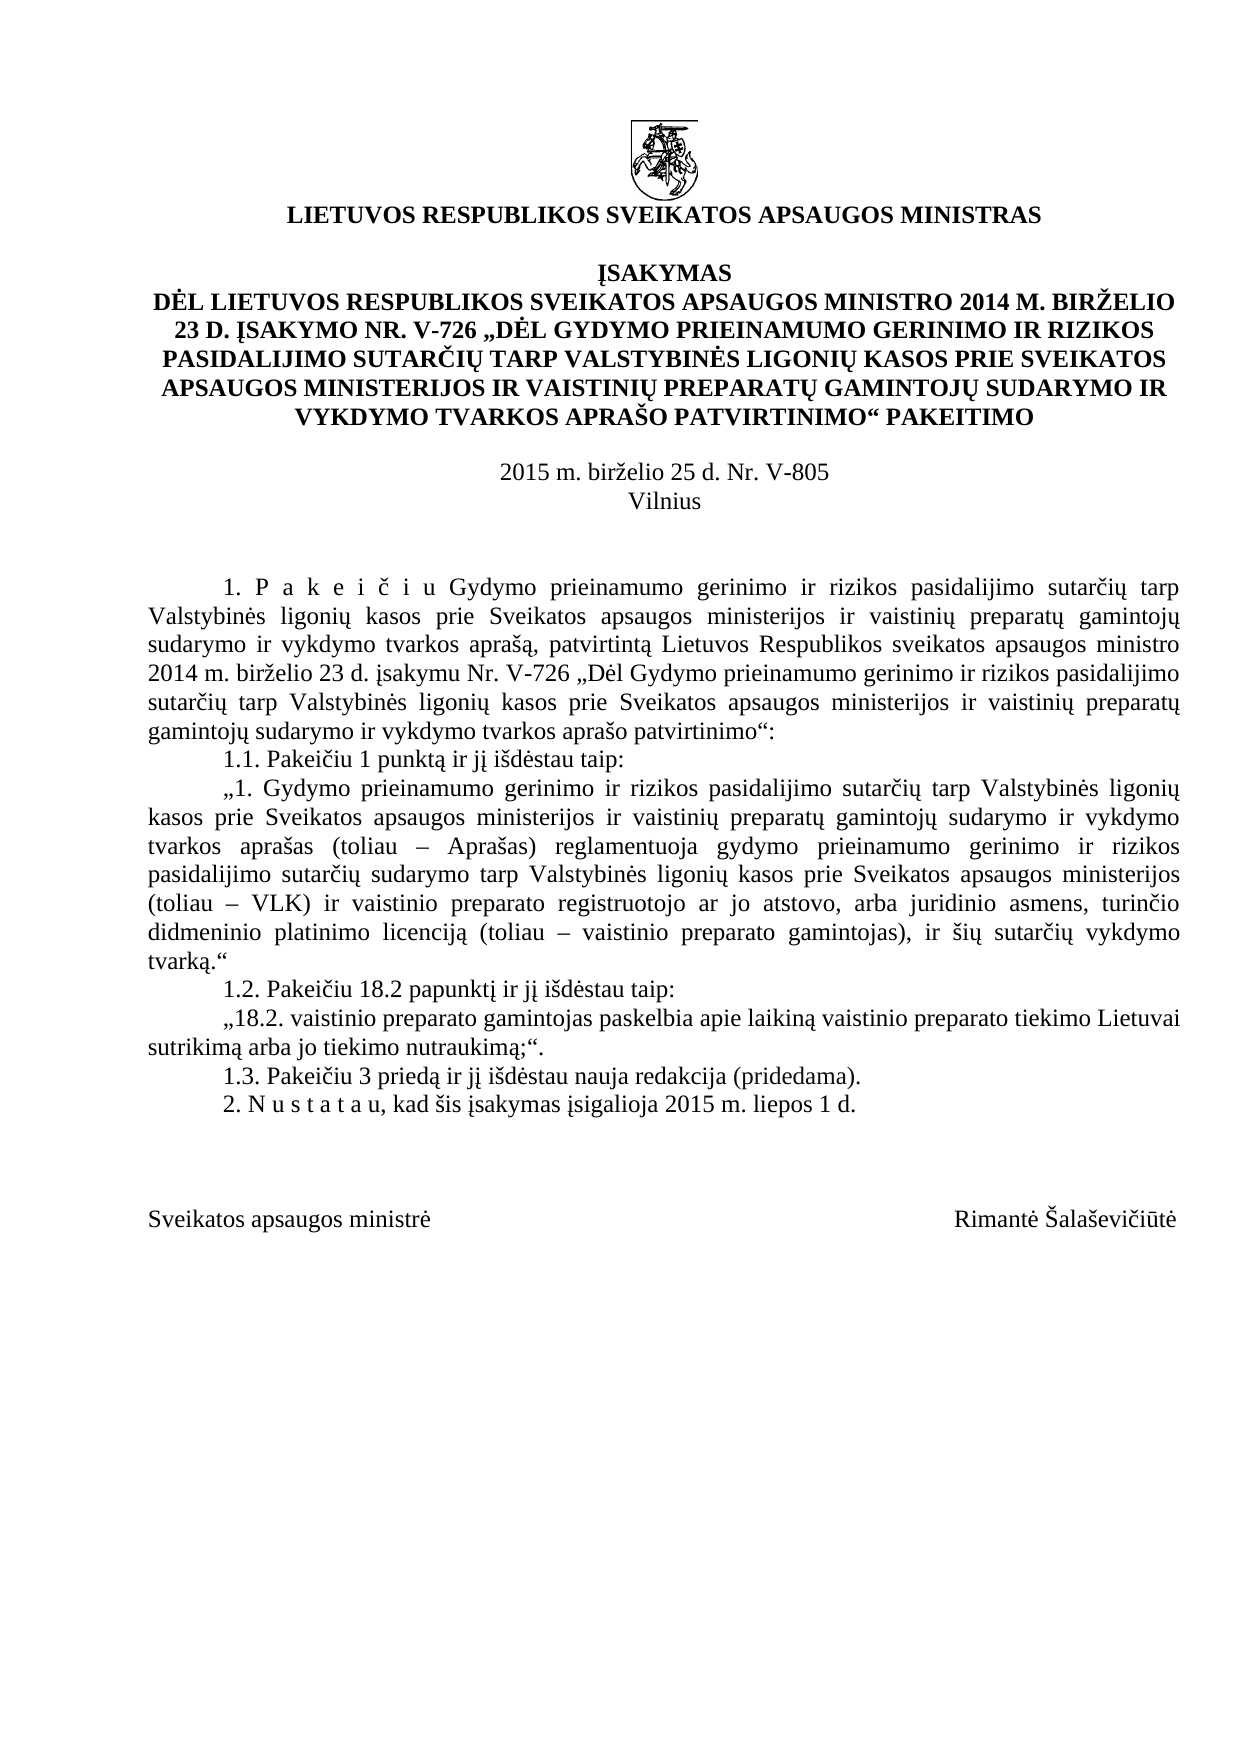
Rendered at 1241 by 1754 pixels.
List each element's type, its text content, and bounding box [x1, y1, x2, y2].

text 2015 m. birželio 25 d. Nr. V-805 [148, 457, 1181, 486]
text 1.3. Pakeičiu 3 priedą ir jį išdėstau nauja redakcija (pridedama). [148, 1061, 1181, 1089]
text Sveikatos apsaugos ministrė Rimantė Šalaševičiūtė [148, 1204, 1181, 1233]
text ĮSAKYMAS [148, 258, 1181, 287]
text 2. N u s t a t a u, kad šis įsakymas įsigalioja 2015 m. liepos 1 d. [148, 1089, 1181, 1118]
text „18.2. vaistinio preparato gamintojas paskelbia apie laikiną vaistinio preparato tiekimo Lietuvai sutrikimą arba jo tiekimo nutraukimą;“. [148, 1003, 1181, 1061]
text DĖL LIETUVOS RESPUBLIKOS SVEIKATOS APSAUGOS MINISTRO 2014 M. BIRŽELIO 23 D. ĮSAKYMO NR. V-726 „DĖL GYDYMO PRIEINAMUMO GERINIMO IR RIZIKOS PASIDALIJIMO SUTARČIŲ TARP VALSTYBINĖS LIGONIŲ KASOS PRIE SVEIKATOS APSAUGOS MINISTERIJOS IR VAISTINIŲ PREPARATŲ GAMINTOJŲ SUDARYMO IR VYKDYMO TVARKOS APRAŠO PATVIRTINIMO“ PAKEITIMO [148, 287, 1181, 431]
text Vilnius [148, 486, 1181, 514]
text 1.2. Pakeičiu 18.2 papunktį ir jį išdėstau taip: [148, 974, 1181, 1003]
text „1. Gydymo prieinamumo gerinimo ir rizikos pasidalijimo sutarčių tarp Valstybinės ligonių kasos prie Sveikatos apsaugos ministerijos ir vaistinių preparatų gamintojų sudarymo ir vykdymo tvarkos aprašas (toliau – Aprašas) reglamentuoja gydymo prieinamumo gerinimo ir rizikos pasidalijimo sutarčių sudarymo tarp Valstybinės ligonių kasos prie Sveikatos apsaugos ministerijos (toliau – VLK) ir vaistinio preparato registruotojo ar jo atstovo, arba juridinio asmens, turinčio didmeninio platinimo licenciją (toliau – vaistinio preparato gamintojas), ir šių sutarčių vykdymo tvarką.“ [148, 773, 1181, 974]
text LIETUVOS RESPUBLIKOS SVEIKATOS APSAUGOS MINISTRAS [148, 201, 1181, 229]
text 1. P a k e i č i u Gydymo prieinamumo gerinimo ir rizikos pasidalijimo sutarčių tarp Valstybinės ligonių kasos prie Sveikatos apsaugos ministerijos ir vaistinių preparatų gamintojų sudarymo ir vykdymo tvarkos aprašą, patvirtintą Lietuvos Respublikos sveikatos apsaugos ministro 2014 m. birželio 23 d. įsakymu Nr. V-726 „Dėl Gydymo prieinamumo gerinimo ir rizikos pasidalijimo sutarčių tarp Valstybinės ligonių kasos prie Sveikatos apsaugos ministerijos ir vaistinių preparatų gamintojų sudarymo ir vykdymo tvarkos aprašo patvirtinimo“: [148, 572, 1181, 744]
text 1.1. Pakeičiu 1 punktą ir jį išdėstau taip: [148, 744, 1181, 773]
